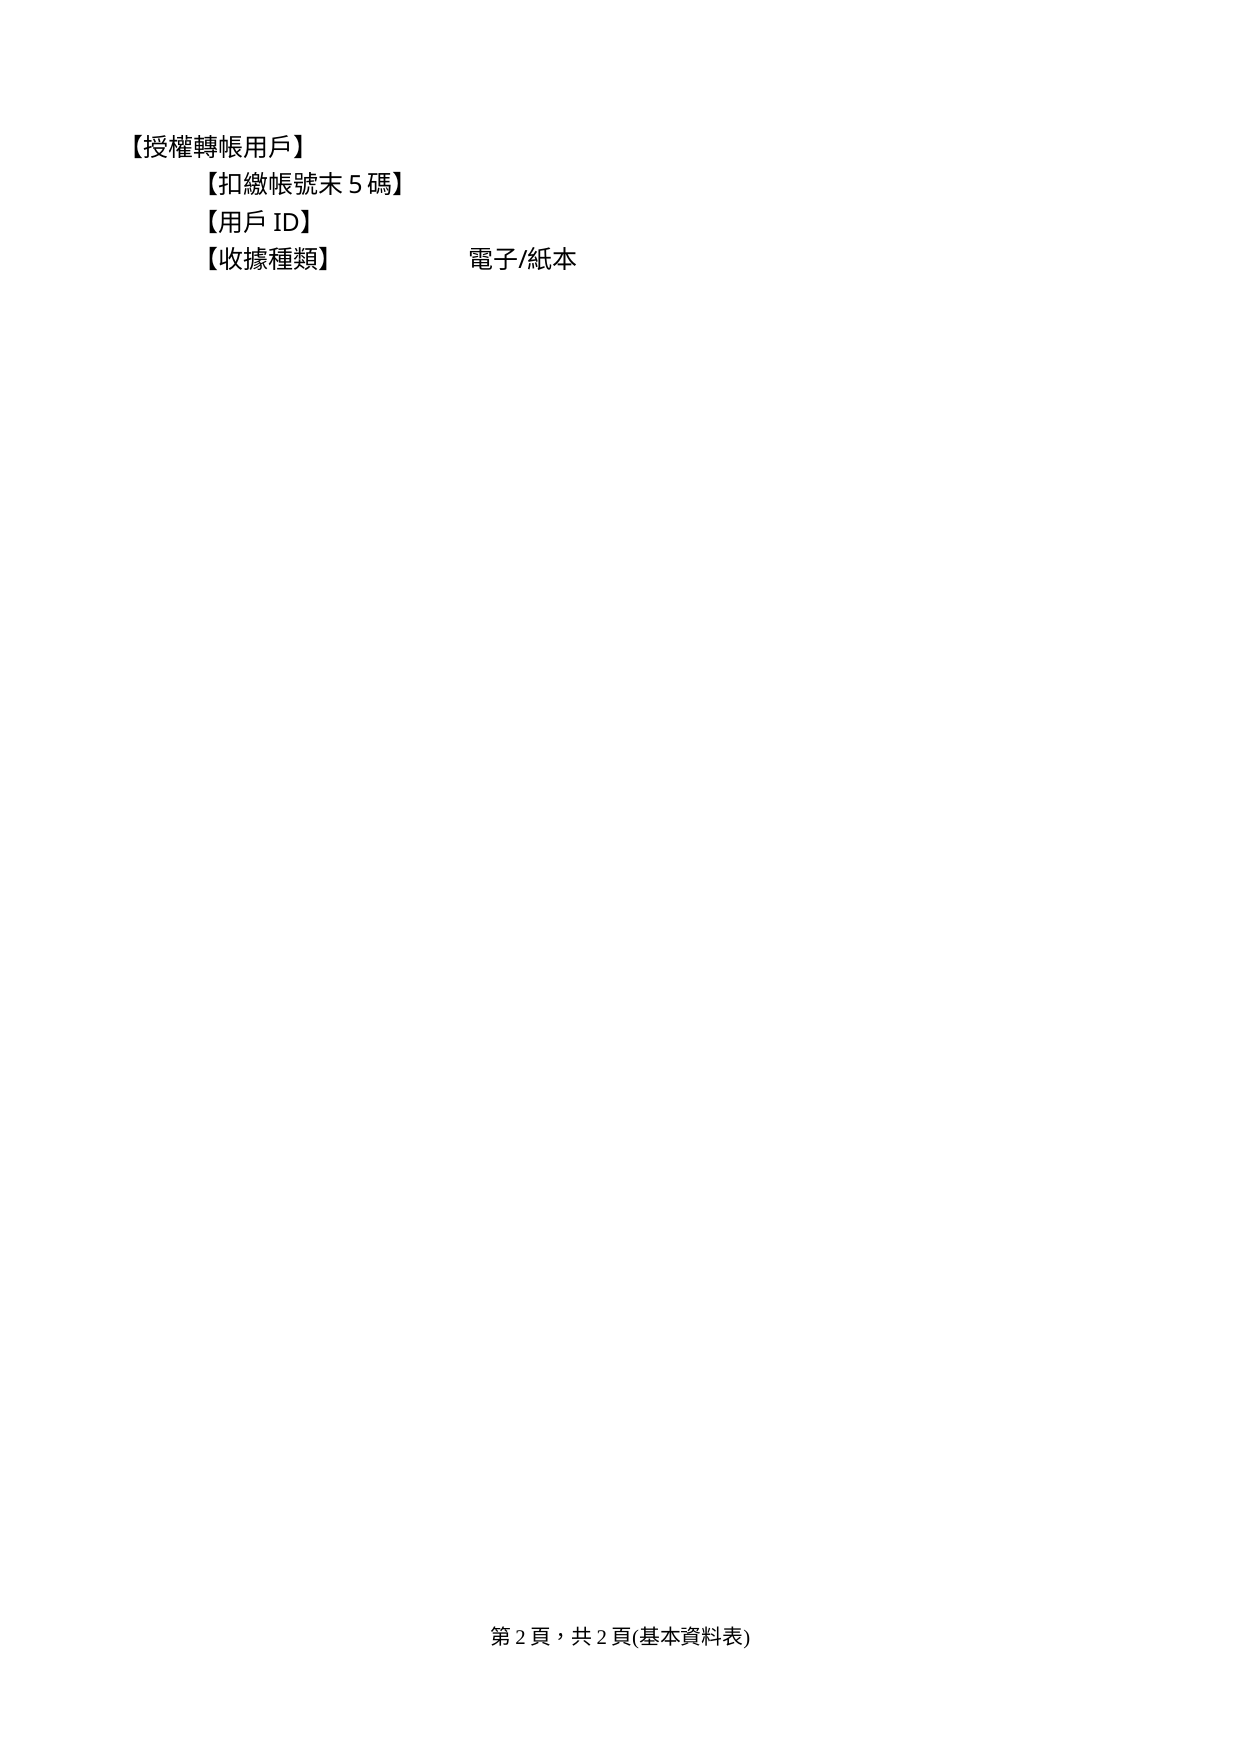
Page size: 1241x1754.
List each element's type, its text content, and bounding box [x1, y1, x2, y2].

text 【用戶ID】 [118, 201, 1122, 239]
text 【扣繳帳號末5碼】 [118, 164, 1122, 201]
text 【收據種類】 電子/紙本 [118, 239, 1122, 276]
text 【授權轉帳用戶】 [118, 126, 1122, 164]
